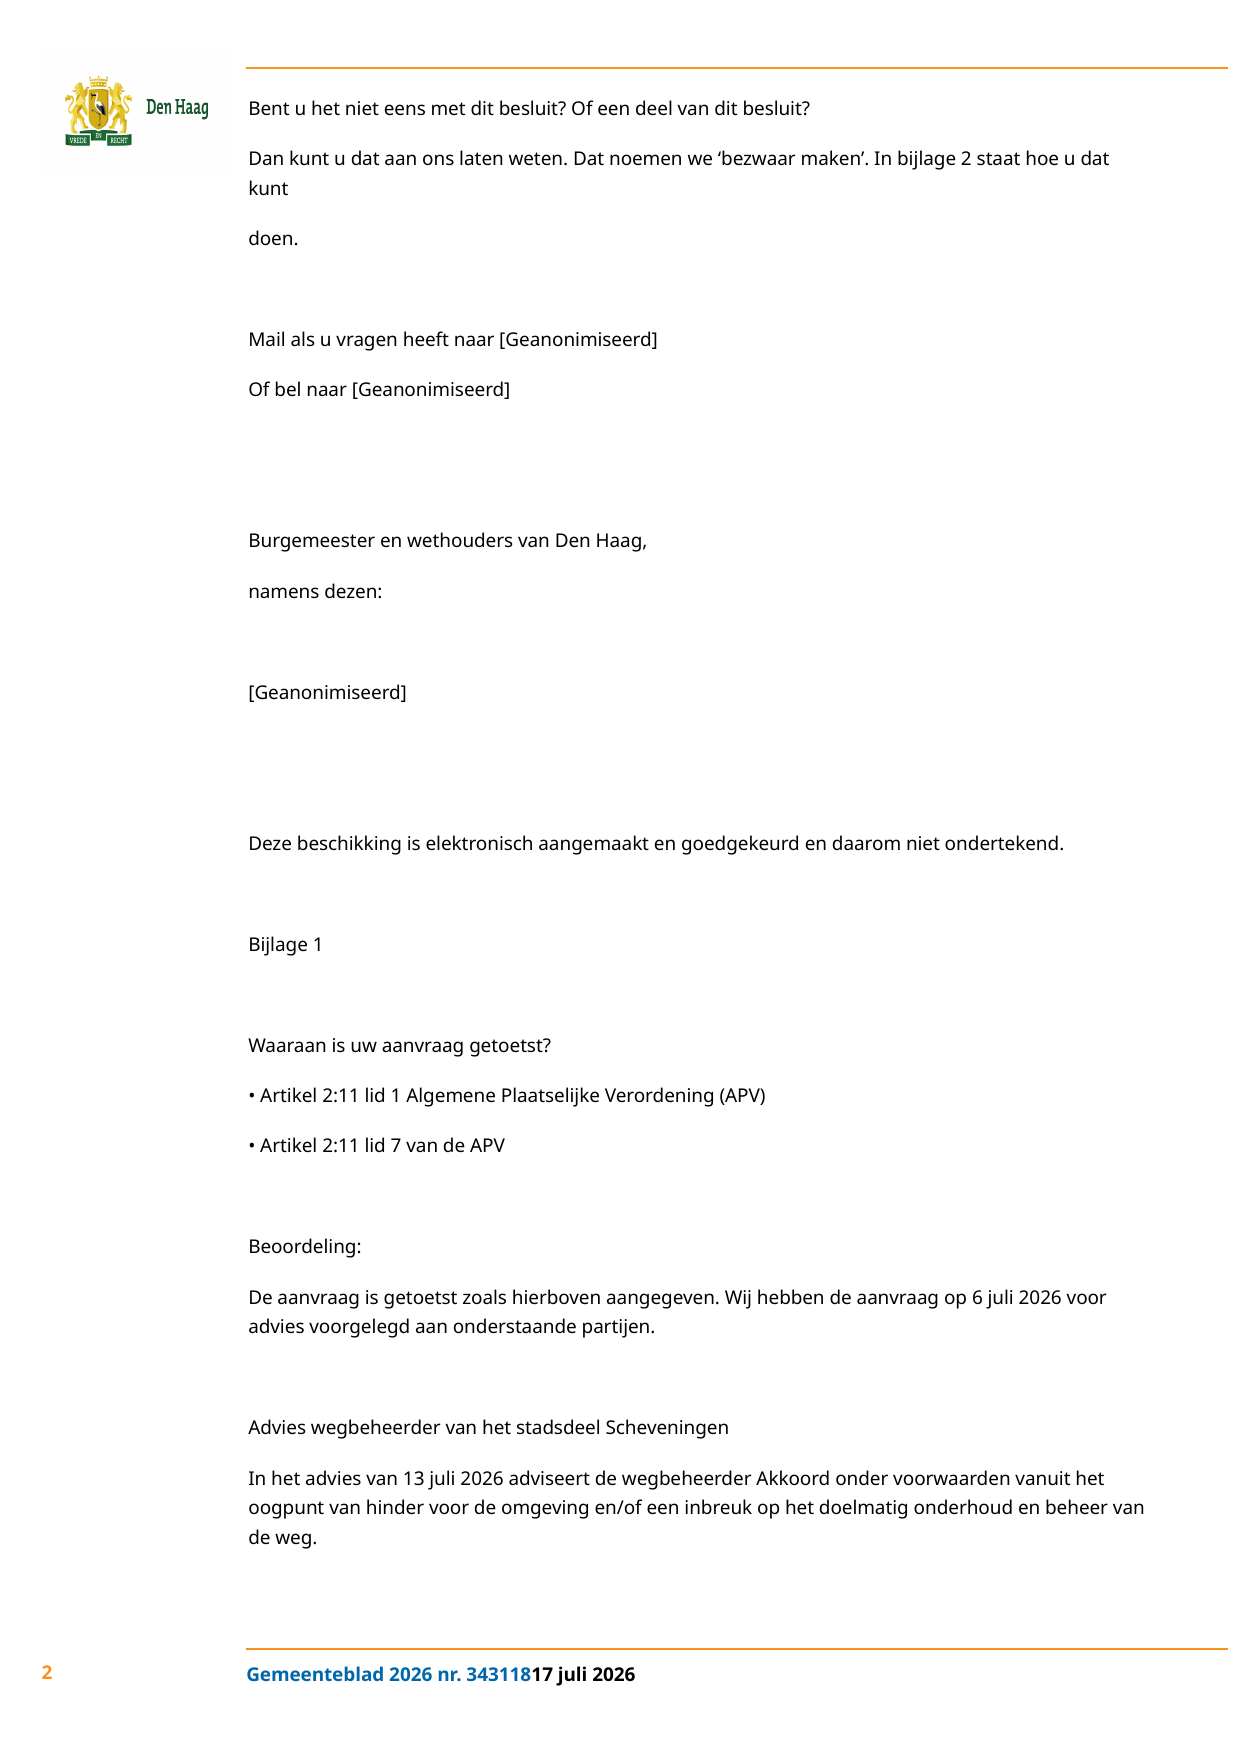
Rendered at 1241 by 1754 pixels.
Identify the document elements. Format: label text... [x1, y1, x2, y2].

text Burgemeester en wethouders van Den Haag, [248, 528, 1152, 553]
text Mail als u vragen heeft naar [Geanonimiseerd] [248, 326, 1152, 352]
text Bent u het niet eens met dit besluit? Of een deel van dit besluit? [248, 95, 1152, 121]
text Dan kunt u dat aan ons laten weten. Dat noemen we ‘bezwaar maken’. In bijlage 2 staat hoe u dat kunt [248, 145, 1152, 201]
text Waaraan is uw aanvraag getoetst? [248, 1032, 1152, 1058]
text • Artikel 2:11 lid 1 Algemene Plaatselijke Verordening (APV) [248, 1082, 1152, 1108]
text Bijlage 1 [248, 931, 1152, 957]
text De aanvraag is getoetst zoals hierboven aangegeven. Wij hebben de aanvraag op 6 juli 2026 voor advies voorgelegd aan onderstaande partijen. [248, 1284, 1152, 1339]
text Advies wegbeheerder van het stadsdeel Scheveningen [248, 1414, 1152, 1440]
text Of bel naar [Geanonimiseerd] [248, 376, 1152, 402]
text namens dezen: [248, 578, 1152, 604]
text [Geanonimiseerd] [248, 679, 1152, 705]
picture [41, 47, 231, 172]
text • Artikel 2:11 lid 7 van de APV [248, 1133, 1152, 1158]
text In het advies van 13 juli 2026 adviseert de wegbeheerder Akkoord onder voorwaarden vanuit het oogpunt van hinder voor de omgeving en/of een inbreuk op het doelmatig onderhoud en beheer van de weg. [248, 1465, 1152, 1550]
text Deze beschikking is elektronisch aangemaakt en goedgekeurd en daarom niet ondertekend. [248, 830, 1152, 856]
text Beoordeling: [248, 1233, 1152, 1259]
text doen. [248, 225, 1152, 251]
